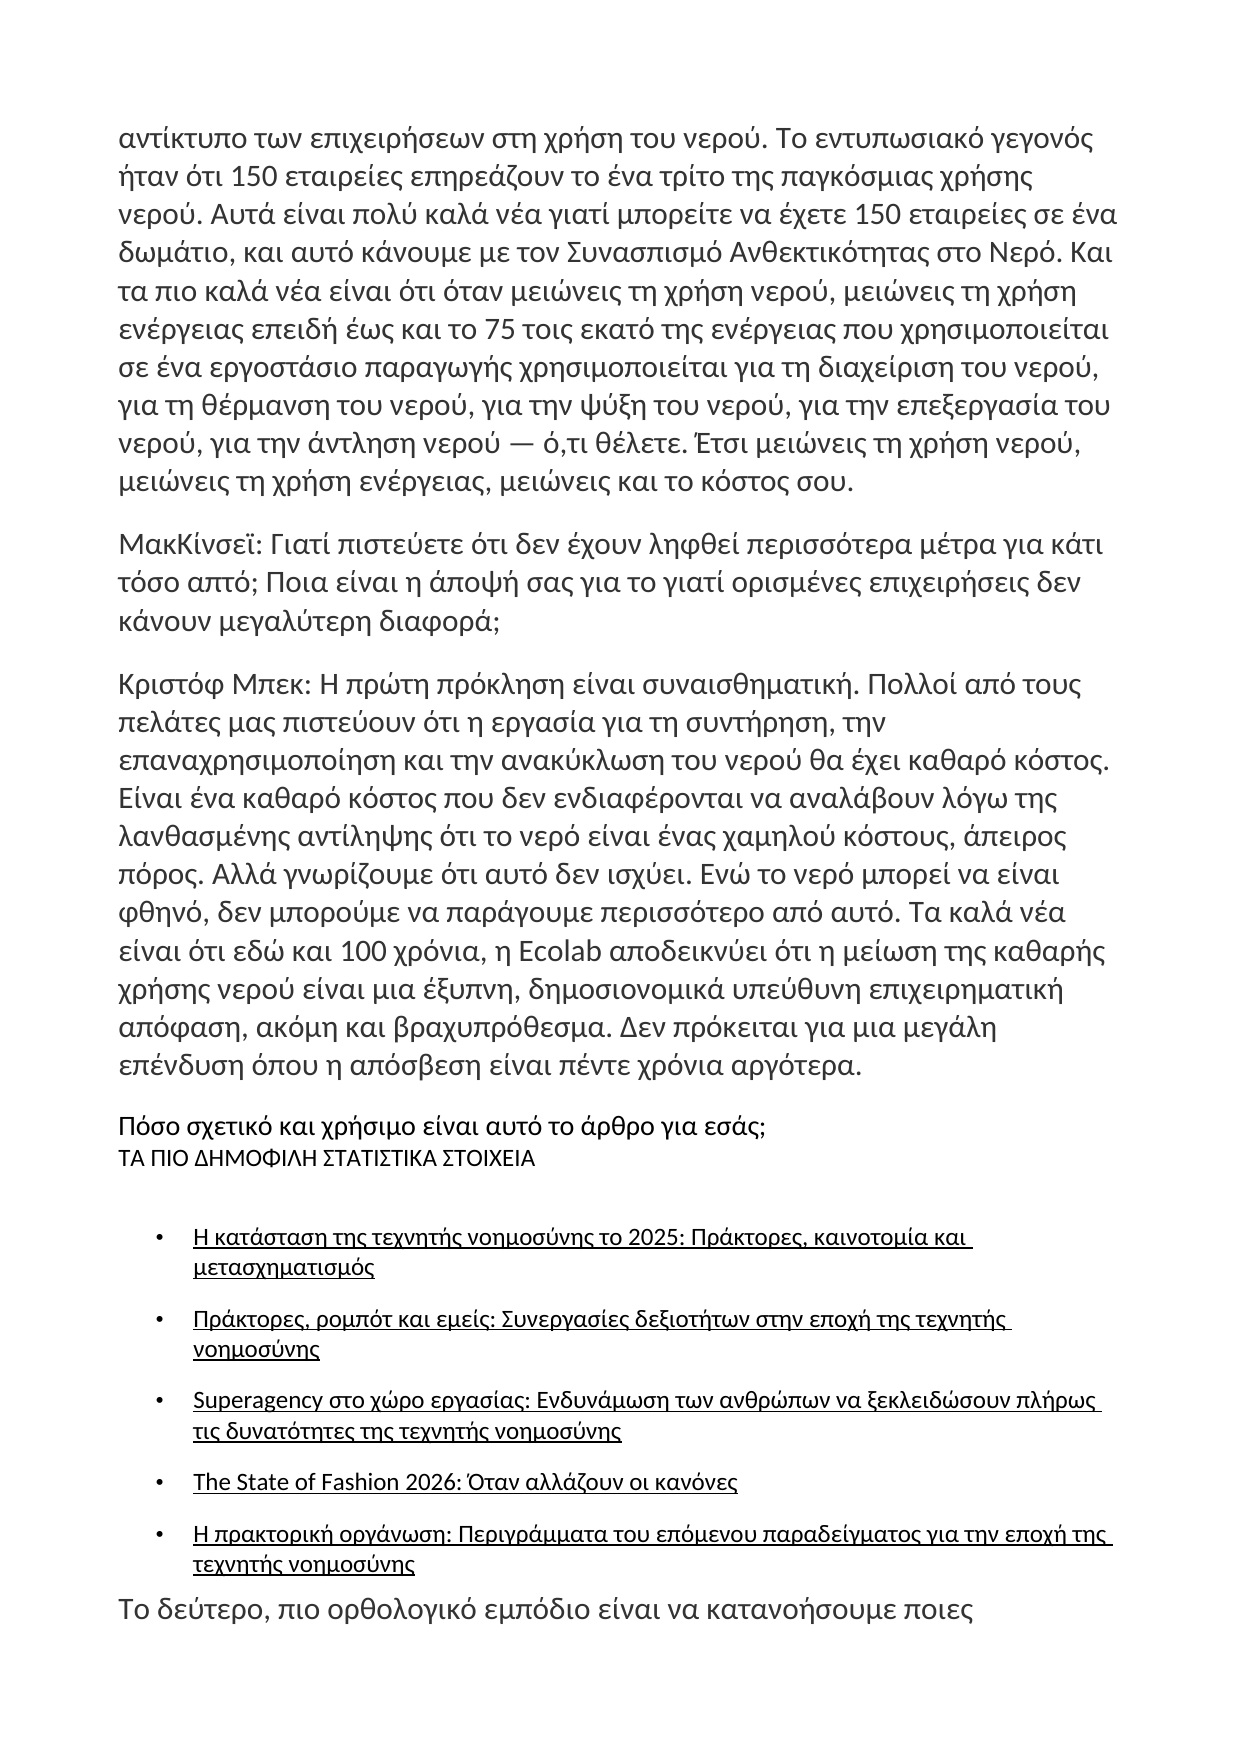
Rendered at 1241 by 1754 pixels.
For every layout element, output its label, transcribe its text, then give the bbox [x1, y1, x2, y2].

list Η πρακτορική οργάνωση: Περιγράμματα του επόμενου παραδείγματος για την εποχή της τεχνητής νοημοσύνης [156, 1518, 1122, 1579]
text Πόσο σχετικό και χρήσιμο είναι αυτό το άρθρο για εσάς; [118, 1108, 1122, 1142]
list The State of Fashion 2026: Όταν αλλάζουν οι κανόνες [156, 1467, 1122, 1497]
text Το δεύτερο, πιο ορθολογικό εμπόδιο είναι να κατανοήσουμε ποιες [118, 1589, 1122, 1627]
list Πράκτορες, ρομπότ και εμείς: Συνεργασίες δεξιοτήτων στην εποχή της τεχνητής νοημοσύνης [156, 1303, 1122, 1364]
text ΜακΚίνσεϊ: Γιατί πιστεύετε ότι δεν έχουν ληφθεί περισσότερα μέτρα για κάτι τόσο απτό; Ποια είναι η άποψή σας για το γιατί ορισμένες επιχειρήσεις δεν κάνουν μεγαλύτερη διαφορά; [118, 524, 1122, 639]
text αντίκτυπο των επιχειρήσεων στη χρήση του νερού. Το εντυπωσιακό γεγονός ήταν ότι 150 εταιρείες επηρεάζουν το ένα τρίτο της παγκόσμιας χρήσης νερού. Αυτά είναι πολύ καλά νέα γιατί μπορείτε να έχετε 150 εταιρείες σε ένα δωμάτιο, και αυτό κάνουμε με τον Συνασπισμό Ανθεκτικότητας στο Νερό. Και τα πιο καλά νέα είναι ότι όταν μειώνεις τη χρήση νερού, μειώνεις τη χρήση ενέργειας επειδή έως και το 75 τοις εκατό της ενέργειας που χρησιμοποιείται σε ένα εργοστάσιο παραγωγής χρησιμοποιείται για τη διαχείριση του νερού, για τη θέρμανση του νερού, για την ψύξη του νερού, για την επεξεργασία του νερού, για την άντληση νερού — ό,τι θέλετε. Έτσι μειώνεις τη χρήση νερού, μειώνεις τη χρήση ενέργειας, μειώνεις και το κόστος σου. [118, 118, 1122, 499]
text Κριστόφ Μπεκ: Η πρώτη πρόκληση είναι συναισθηματική. Πολλοί από τους πελάτες μας πιστεύουν ότι η εργασία για τη συντήρηση, την επαναχρησιμοποίηση και την ανακύκλωση του νερού θα έχει καθαρό κόστος. Είναι ένα καθαρό κόστος που δεν ενδιαφέρονται να αναλάβουν λόγω της λανθασμένης αντίληψης ότι το νερό είναι ένας χαμηλού κόστους, άπειρος πόρος. Αλλά γνωρίζουμε ότι αυτό δεν ισχύει. Ενώ το νερό μπορεί να είναι φθηνό, δεν μπορούμε να παράγουμε περισσότερο από αυτό. Τα καλά νέα είναι ότι εδώ και 100 χρόνια, η Ecolab αποδεικνύει ότι η μείωση της καθαρής χρήσης νερού είναι μια έξυπνη, δημοσιονομικά υπεύθυνη επιχειρηματική απόφαση, ακόμη και βραχυπρόθεσμα. Δεν πρόκειται για μια μεγάλη επένδυση όπου η απόσβεση είναι πέντε χρόνια αργότερα. [118, 664, 1122, 1083]
list Η κατάσταση της τεχνητής νοημοσύνης το 2025: Πράκτορες, καινοτομία και μετασχηματισμός [156, 1221, 1122, 1282]
text Τα πιο δημοφιλή στατιστικά στοιχεία [118, 1142, 1122, 1173]
list Superagency στο χώρο εργασίας: Ενδυνάμωση των ανθρώπων να ξεκλειδώσουν πλήρως τις δυνατότητες της τεχνητής νοημοσύνης [156, 1385, 1122, 1446]
